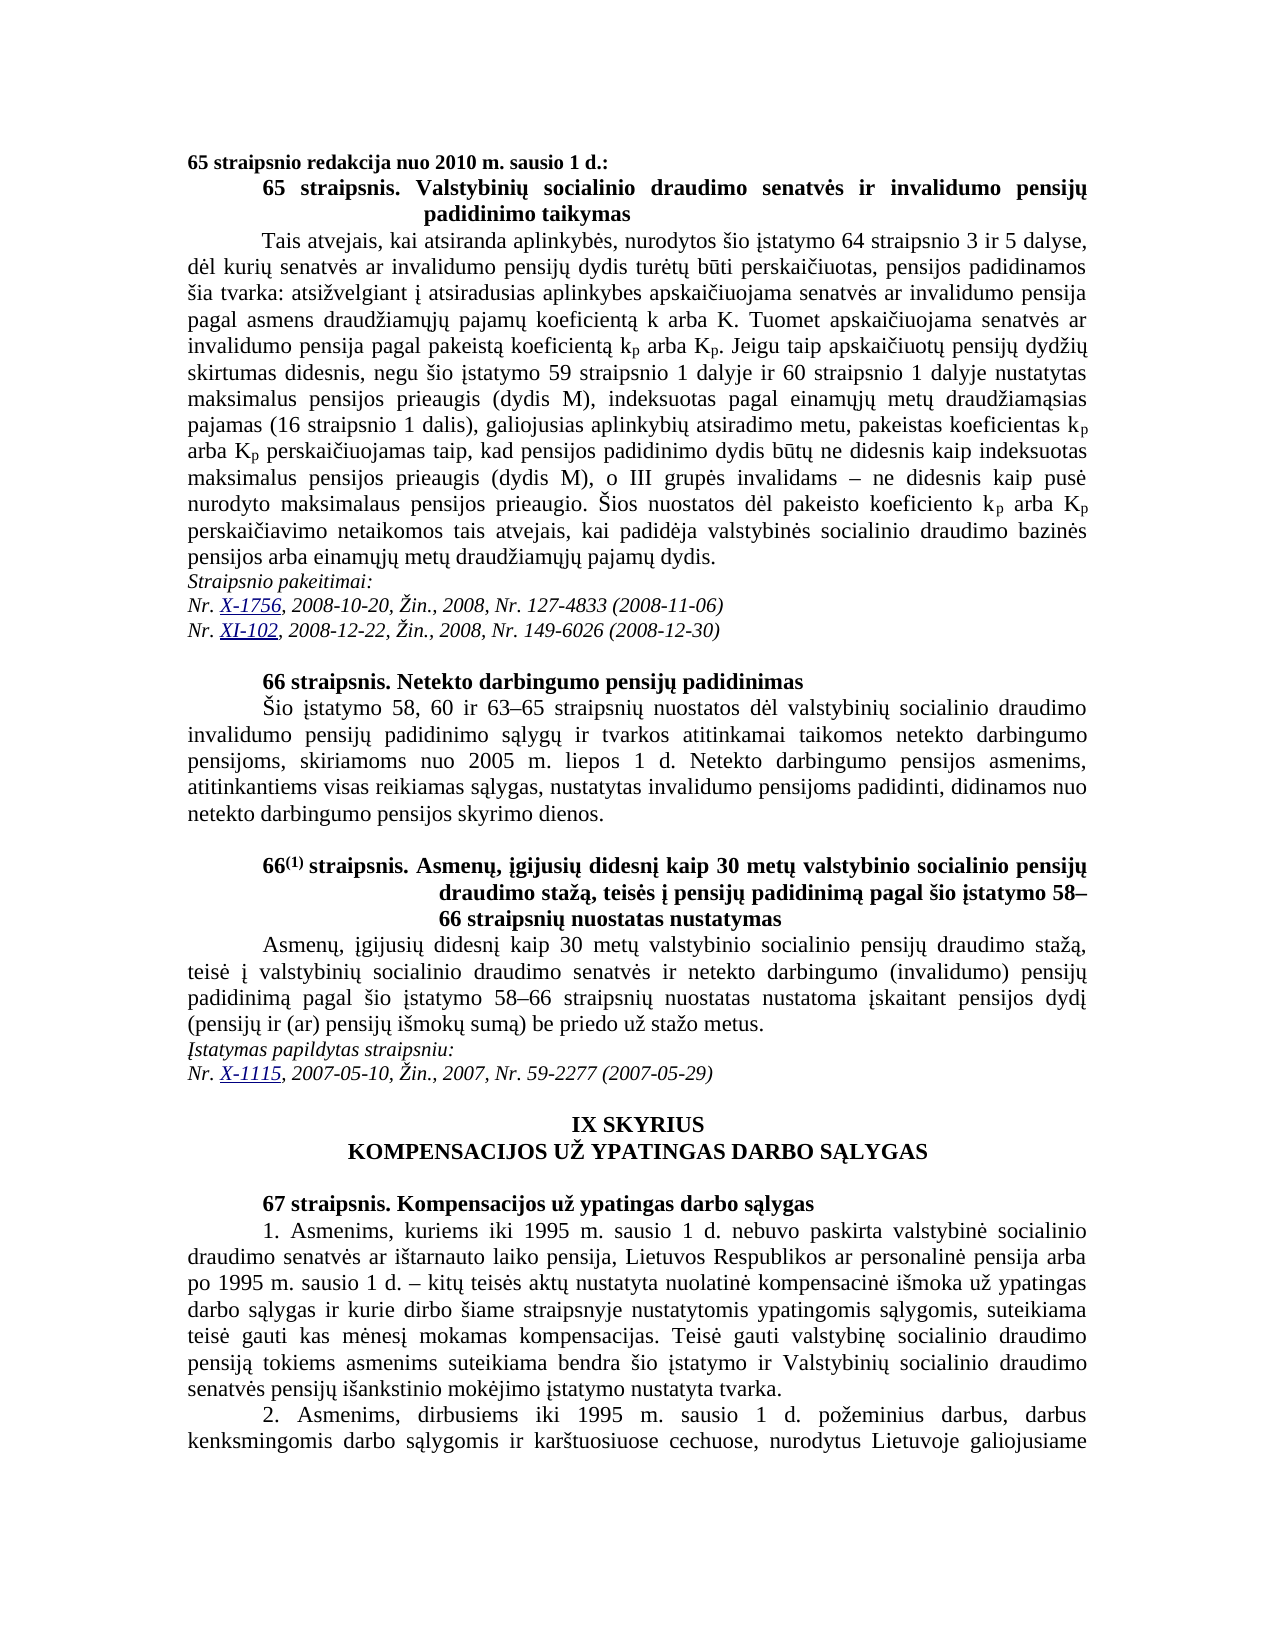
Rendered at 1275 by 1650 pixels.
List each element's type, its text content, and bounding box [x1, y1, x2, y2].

text IX SKYRIUS [187, 1111, 1088, 1138]
text 67 straipsnis. Kompensacijos už ypatingas darbo sąlygas [187, 1190, 1088, 1217]
text 65 straipsnis. Valstybinių socialinio draudimo senatvės ir invalidumo pensijų padidinimo taikymas [262, 174, 1088, 227]
text Straipsnio pakeitimai: [187, 569, 1088, 593]
text 66 straipsnis. Netekto darbingumo pensijų padidinimas [187, 668, 1088, 694]
text 65 straipsnio redakcija nuo 2010 m. sausio 1 d.: [187, 150, 1088, 174]
text 2. Asmenims, dirbusiems iki 1995 m. sausio 1 d. požeminius darbus, darbus kenksmingomis darbo sąlygomis ir karštuosiuose cechuose, nurodytus Lietuvoje galiojusiame [187, 1401, 1088, 1454]
text Nr. X-1115, 2007-05-10, Žin., 2007, Nr. 59-2277 (2007-05-29) [187, 1061, 1088, 1085]
text Nr. X-1756, 2008-10-20, Žin., 2008, Nr. 127-4833 (2008-11-06) [187, 593, 1088, 617]
text Tais atvejais, kai atsiranda aplinkybės, nurodytos šio įstatymo 64 straipsnio 3 ir 5 dalyse, dėl kurių senatvės ar invalidumo pensijų dydis turėtų būti perskaičiuotas, pensijos padidinamos šia tvarka: atsižvelgiant į atsiradusias aplinkybes apskaičiuojama senatvės ar invalidumo pensija pagal asmens draudžiamųjų pajamų koeficientą k arba K. Tuomet apskaičiuojama senatvės ar invalidumo pensija pagal pakeistą koeficientą kp arba Kp. Jeigu taip apskaičiuotų pensijų dydžių skirtumas didesnis, negu šio įstatymo 59 straipsnio 1 dalyje ir 60 straipsnio 1 dalyje nustatytas maksimalus pensijos prieaugis (dydis M), indeksuotas pagal einamųjų metų draudžiamąsias pajamas (16 straipsnio 1 dalis), galiojusias aplinkybių atsiradimo metu, pakeistas koeficientas kp arba Kp perskaičiuojamas taip, kad pensijos padidinimo dydis būtų ne didesnis kaip indeksuotas maksimalus pensijos prieaugis (dydis M), o III grupės invalidams – ne didesnis kaip pusė nurodyto maksimalaus pensijos prieaugio. Šios nuostatos dėl pakeisto koeficiento kp arba Kp perskaičiavimo netaikomos tais atvejais, kai padidėja valstybinės socialinio draudimo bazinės pensijos arba einamųjų metų draudžiamųjų pajamų dydis. [187, 227, 1088, 569]
text 66(1) straipsnis. Asmenų, įgijusių didesnį kaip 30 metų valstybinio socialinio pensijų draudimo stažą, teisės į pensijų padidinimą pagal šio įstatymo 58–66 straipsnių nuostatas nustatymas [262, 852, 1088, 931]
text Šio įstatymo 58, 60 ir 63–65 straipsnių nuostatos dėl valstybinių socialinio draudimo invalidumo pensijų padidinimo sąlygų ir tvarkos atitinkamai taikomos netekto darbingumo pensijoms, skiriamoms nuo 2005 m. liepos 1 d. Netekto darbingumo pensijos asmenims, atitinkantiems visas reikiamas sąlygas, nustatytas invalidumo pensijoms padidinti, didinamos nuo netekto darbingumo pensijos skyrimo dienos. [187, 694, 1088, 826]
text Asmenų, įgijusių didesnį kaip 30 metų valstybinio socialinio pensijų draudimo stažą, teisė į valstybinių socialinio draudimo senatvės ir netekto darbingumo (invalidumo) pensijų padidinimą pagal šio įstatymo 58–66 straipsnių nuostatas nustatoma įskaitant pensijos dydį (pensijų ir (ar) pensijų išmokų sumą) be priedo už stažo metus. [187, 931, 1088, 1037]
text Nr. XI-102, 2008-12-22, Žin., 2008, Nr. 149-6026 (2008-12-30) [187, 617, 1087, 642]
text Įstatymas papildytas straipsniu: [187, 1037, 1088, 1061]
text KOMPENSACIJOS UŽ YPATINGAS DARBO SĄLYGAS [187, 1138, 1088, 1164]
text 1. Asmenims, kuriems iki 1995 m. sausio 1 d. nebuvo paskirta valstybinė socialinio draudimo senatvės ar ištarnauto laiko pensija, Lietuvos Respublikos ar personalinė pensija arba po 1995 m. sausio 1 d. – kitų teisės aktų nustatyta nuolatinė kompensacinė išmoka už ypatingas darbo sąlygas ir kurie dirbo šiame straipsnyje nustatytomis ypatingomis sąlygomis, suteikiama teisė gauti kas mėnesį mokamas kompensacijas. Teisė gauti valstybinę socialinio draudimo pensiją tokiems asmenims suteikiama bendra šio įstatymo ir Valstybinių socialinio draudimo senatvės pensijų išankstinio mokėjimo įstatymo nustatyta tvarka. [187, 1217, 1088, 1401]
